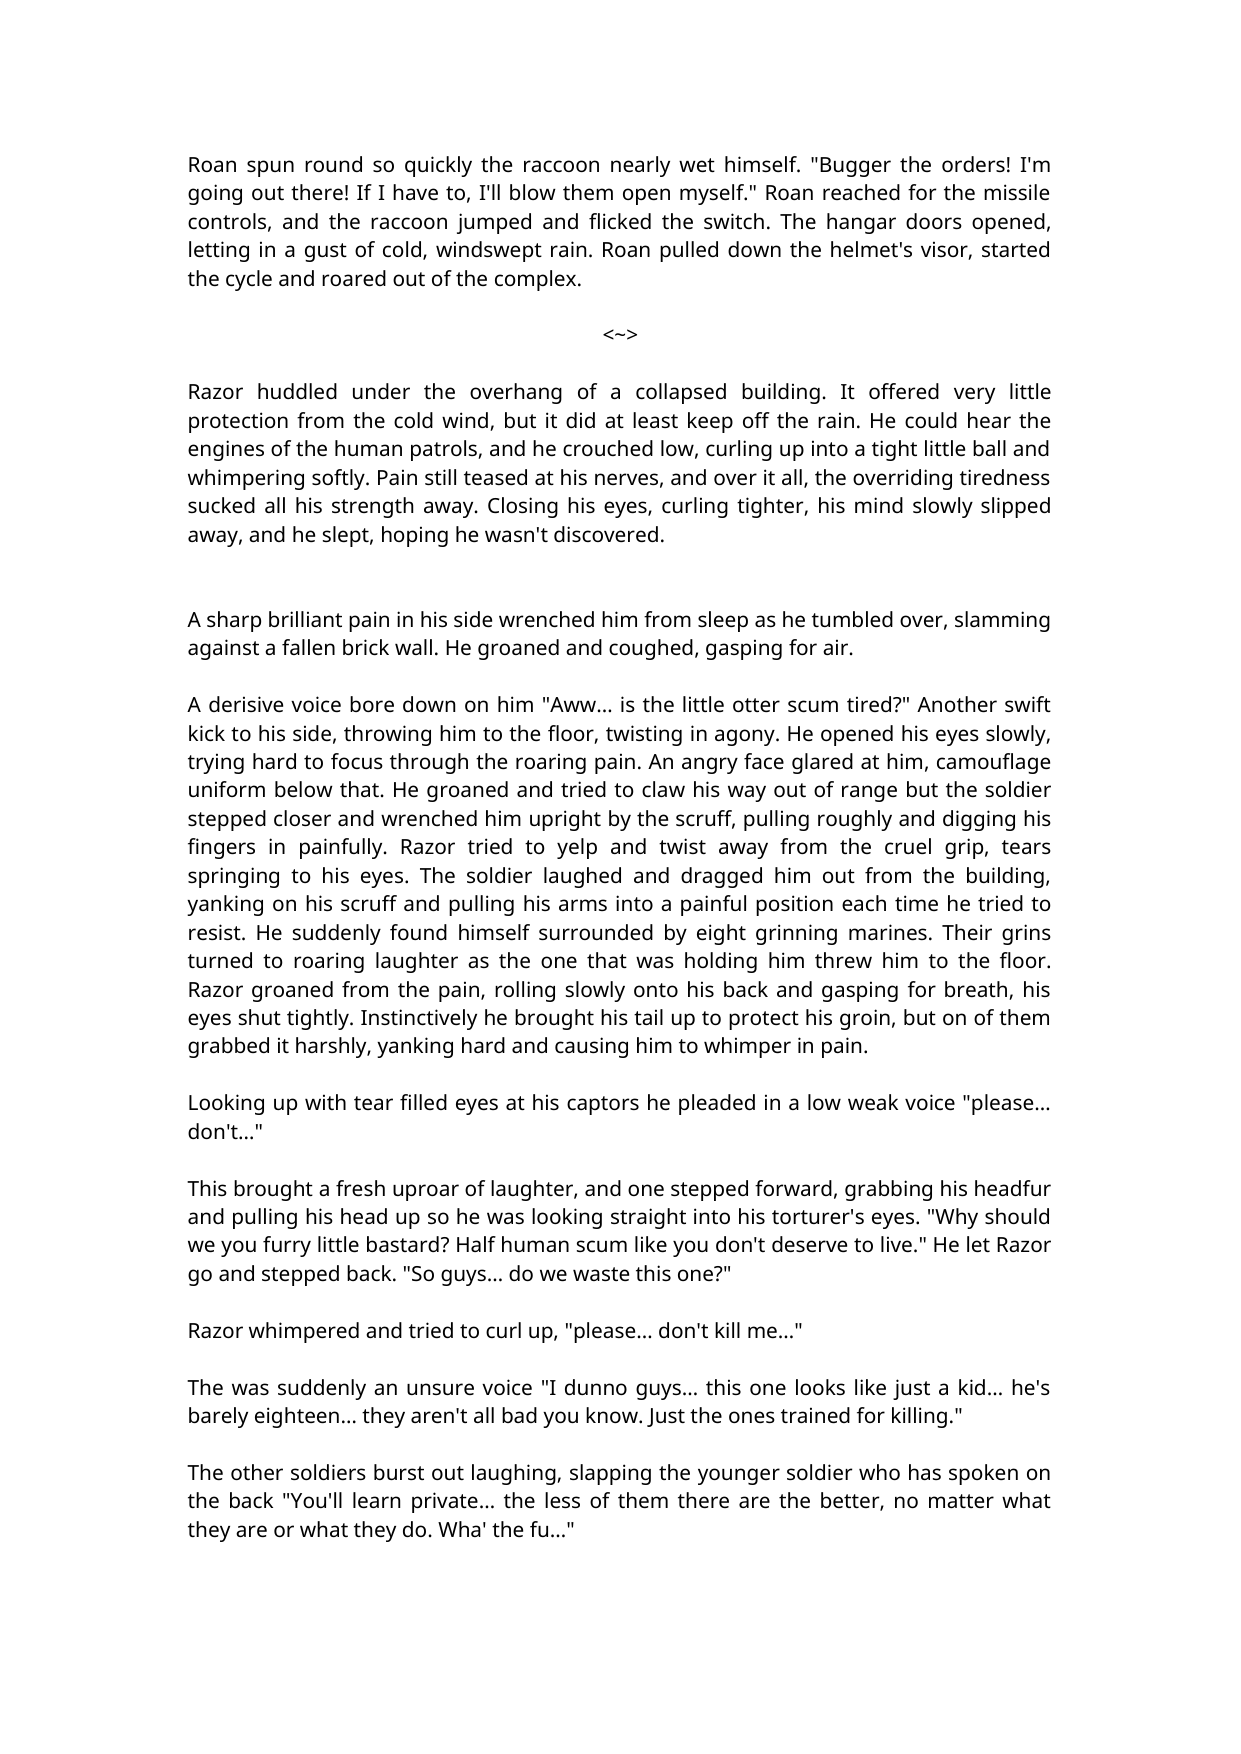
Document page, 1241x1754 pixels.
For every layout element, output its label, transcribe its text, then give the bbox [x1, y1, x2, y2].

text This brought a fresh uproar of laughter, and one stepped forward, grabbing his headfur and pulling his head up so he was looking straight into his torturer's eyes. "Why should we you furry little bastard? Half human scum like you don't deserve to live." He let Razor go and stepped back. "So guys… do we waste this one?" [187, 1174, 1053, 1287]
text Looking up with tear filled eyes at his captors he pleaded in a low weak voice "please… don't…" [187, 1088, 1053, 1145]
text <~> [187, 321, 1053, 349]
text A sharp brilliant pain in his side wrenched him from sleep as he tumbled over, slamming against a fallen brick wall. He groaned and coughed, gasping for air. [187, 605, 1053, 662]
text Razor whimpered and tried to curl up, "please… don't kill me…" [187, 1316, 1053, 1344]
text Razor huddled under the overhang of a collapsed building. It offered very little protection from the cold wind, but it did at least keep off the rain. He could hear the engines of the human patrols, and he crouched low, curling up into a tight little ball and whimpering softly. Pain still teased at his nerves, and over it all, the overriding tiredness sucked all his strength away. Closing his eyes, curling tighter, his mind slowly slipped away, and he slept, hoping he wasn't discovered. [187, 377, 1053, 548]
text The other soldiers burst out laughing, slapping the younger soldier who has spoken on the back "You'll learn private… the less of them there are the better, no matter what they are or what they do. Wha' the fu…" [187, 1458, 1053, 1543]
text A derisive voice bore down on him "Aww… is the little otter scum tired?" Another swift kick to his side, throwing him to the floor, twisting in agony. He opened his eyes slowly, trying hard to focus through the roaring pain. An angry face glared at him, camouflage uniform below that. He groaned and tried to claw his way out of range but the soldier stepped closer and wrenched him upright by the scruff, pulling roughly and digging his fingers in painfully. Razor tried to yelp and twist away from the cruel grip, tears springing to his eyes. The soldier laughed and dragged him out from the building, yanking on his scruff and pulling his arms into a painful position each time he tried to resist. He suddenly found himself surrounded by eight grinning marines. Their grins turned to roaring laughter as the one that was holding him threw him to the floor. Razor groaned from the pain, rolling slowly onto his back and gasping for breath, his eyes shut tightly. Instinctively he brought his tail up to protect his groin, but on of them grabbed it harshly, yanking hard and causing him to whimper in pain. [187, 690, 1053, 1060]
text The was suddenly an unsure voice "I dunno guys… this one looks like just a kid… he's barely eighteen… they aren't all bad you know. Just the ones trained for killing." [187, 1373, 1053, 1430]
text Roan spun round so quickly the raccoon nearly wet himself. "Bugger the orders! I'm going out there! If I have to, I'll blow them open myself." Roan reached for the missile controls, and the raccoon jumped and flicked the switch. The hangar doors opened, letting in a gust of cold, windswept rain. Roan pulled down the helmet's visor, started the cycle and roared out of the complex. [187, 150, 1053, 292]
